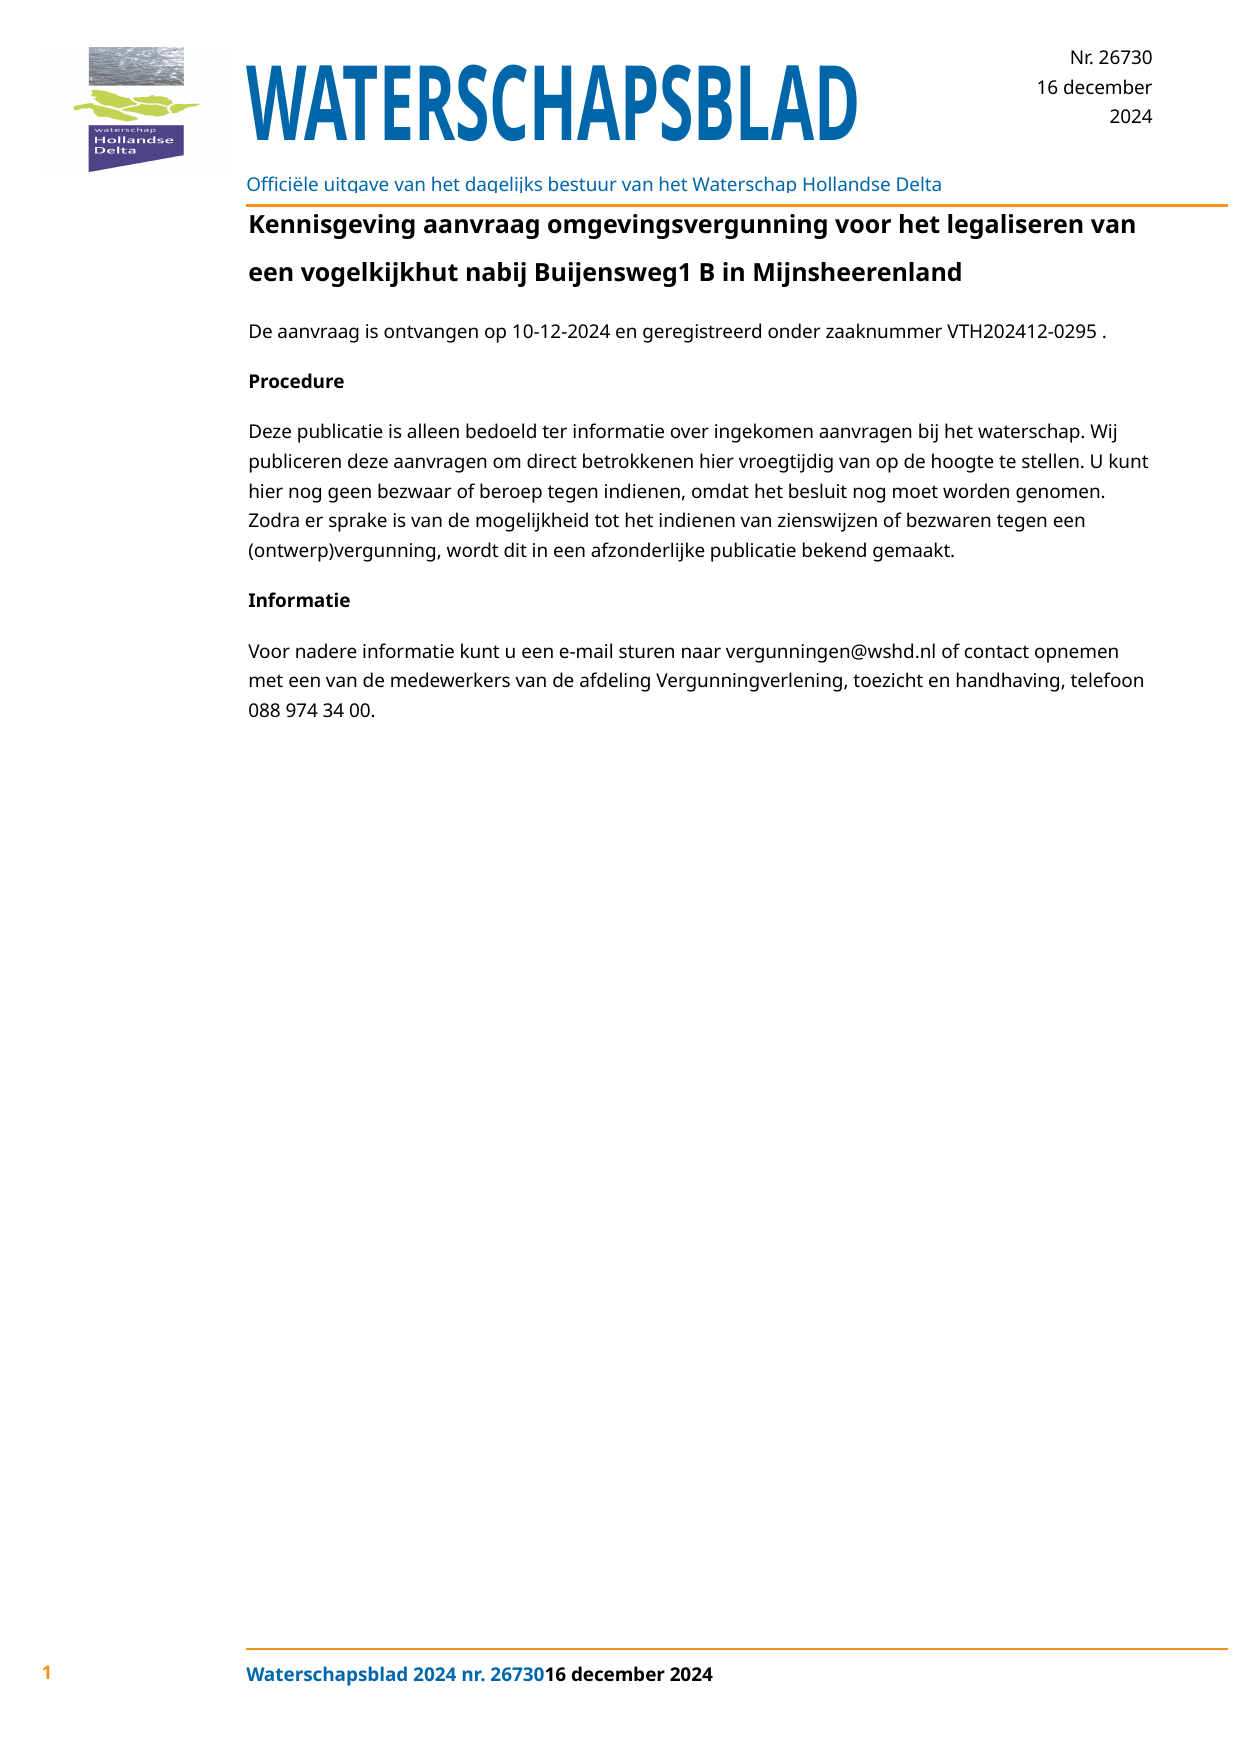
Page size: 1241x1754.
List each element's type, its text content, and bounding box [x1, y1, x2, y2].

text Kennisgeving aanvraag omgevingsvergunning voor het legaliseren van een vogelkijkhut nabij Buijensweg1 B in Mijnsheerenland [248, 207, 1152, 288]
text Deze publicatie is alleen bedoeld ter informatie over ingekomen aanvragen bij het waterschap. Wij publiceren deze aanvragen om direct betrokkenen hier vroegtijdig van op de hoogte te stellen. U kunt hier nog geen bezwaar of beroep tegen indienen, omdat het besluit nog moet worden genomen. Zodra er sprake is van de mogelijkheid tot het indienen van zienswijzen of bezwaren tegen een (ontwerp)vergunning, wordt dit in een afzonderlijke publicatie bekend gemaakt. [248, 419, 1152, 563]
text Informatie [248, 587, 1152, 613]
picture [41, 47, 231, 172]
text Procedure [248, 368, 1152, 394]
text De aanvraag is ontvangen op 10-12-2024 en geregistreerd onder zaaknummer VTH202412-0295 . [248, 318, 1152, 344]
text Voor nadere informatie kunt u een e-mail sturen naar vergunningen@wshd.nl of contact opnemen met een van de medewerkers van de afdeling Vergunningverlening, toezicht en handhaving, telefoon 088 974 34 00. [248, 638, 1152, 723]
